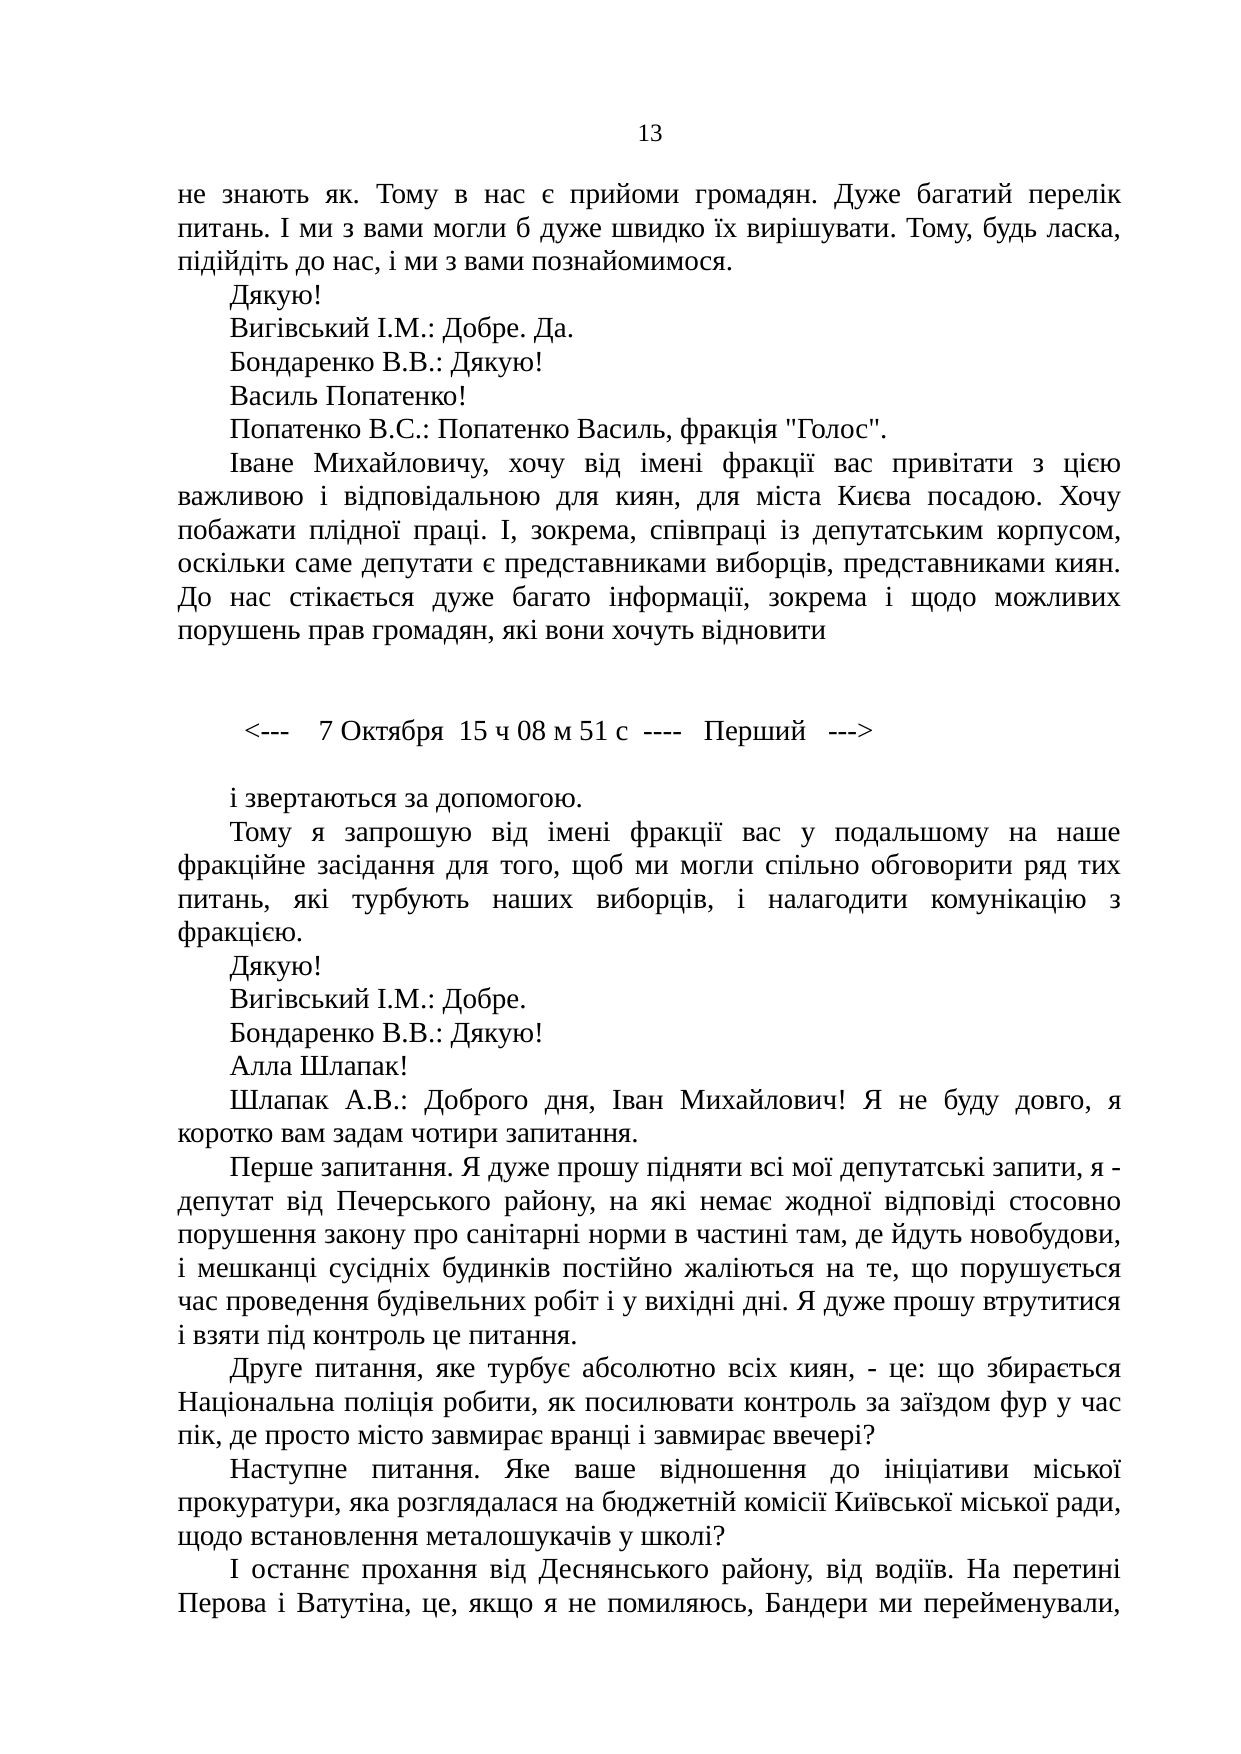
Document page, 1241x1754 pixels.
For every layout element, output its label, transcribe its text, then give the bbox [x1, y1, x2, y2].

text Бондаренко В.В.: Дякую! [177, 344, 1122, 378]
text Вигівський І.М.: Добре. Да. [177, 311, 1122, 344]
text Вигівський І.М.: Добре. [177, 981, 1122, 1015]
text Василь Попатенко! [177, 378, 1122, 411]
text Алла Шлапак! [177, 1048, 1122, 1082]
text Попатенко В.С.: Попатенко Василь, фракція "Голос". [177, 411, 1122, 445]
text Іване Михайловичу, хочу від імені фракції вас привітати з цією важливою і відповідальною для киян, для міста Києва посадою. Хочу побажати плідної праці. І, зокрема, співпраці із депутатським корпусом, оскільки саме депутати є представниками виборців, представниками киян. До нас стікається дуже багато інформації, зокрема і щодо можливих порушень прав громадян, які вони хочуть відновити [177, 445, 1122, 646]
text і звертаються за допомогою. [177, 780, 1122, 814]
text не знають як. Тому в нас є прийоми громадян. Дуже багатий перелік питань. І ми з вами могли б дуже швидко їх вирішувати. Тому, будь ласка, підійдіть до нас, і ми з вами познайомимося. [177, 176, 1122, 277]
text Дякую! [177, 277, 1122, 311]
text Шлапак А.В.: Доброго дня, Іван Михайлович! Я не буду довго, я коротко вам задам чотири запитання. [177, 1082, 1122, 1149]
text Друге питання, яке турбує абсолютно всіх киян, - це: що збирається Національна поліція робити, як посилювати контроль за заїздом фур у час пік, де просто місто завмирає вранці і завмирає ввечері? [177, 1350, 1122, 1451]
text Наступне питання. Яке ваше відношення до ініціативи міської прокуратури, яка розглядалася на бюджетній комісії Київської міської ради, щодо встановлення металошукачів у школі? [177, 1451, 1122, 1552]
text Дякую! [177, 948, 1122, 981]
text <--- 7 Октября 15 ч 08 м 51 с ---- Перший ---> [177, 713, 1122, 747]
text Тому я запрошую від імені фракції вас у подальшому на наше фракційне засідання для того, щоб ми могли спільно обговорити ряд тих питань, які турбують наших виборців, і налагодити комунікацію з фракцією. [177, 814, 1122, 948]
text І останнє прохання від Деснянського району, від водіїв. На перетині Перова і Ватутіна, це, якщо я не помиляюсь, Бандери ми перейменували, [177, 1552, 1122, 1619]
text Перше запитання. Я дуже прошу підняти всі мої депутатські запити, я - депутат від Печерського району, на які немає жодної відповіді стосовно порушення закону про санітарні норми в частині там, де йдуть новобудови, і мешканці сусідніх будинків постійно жаліються на те, що порушується час проведення будівельних робіт і у вихідні дні. Я дуже прошу втрутитися і взяти під контроль це питання. [177, 1149, 1122, 1350]
text Бондаренко В.В.: Дякую! [177, 1015, 1122, 1048]
